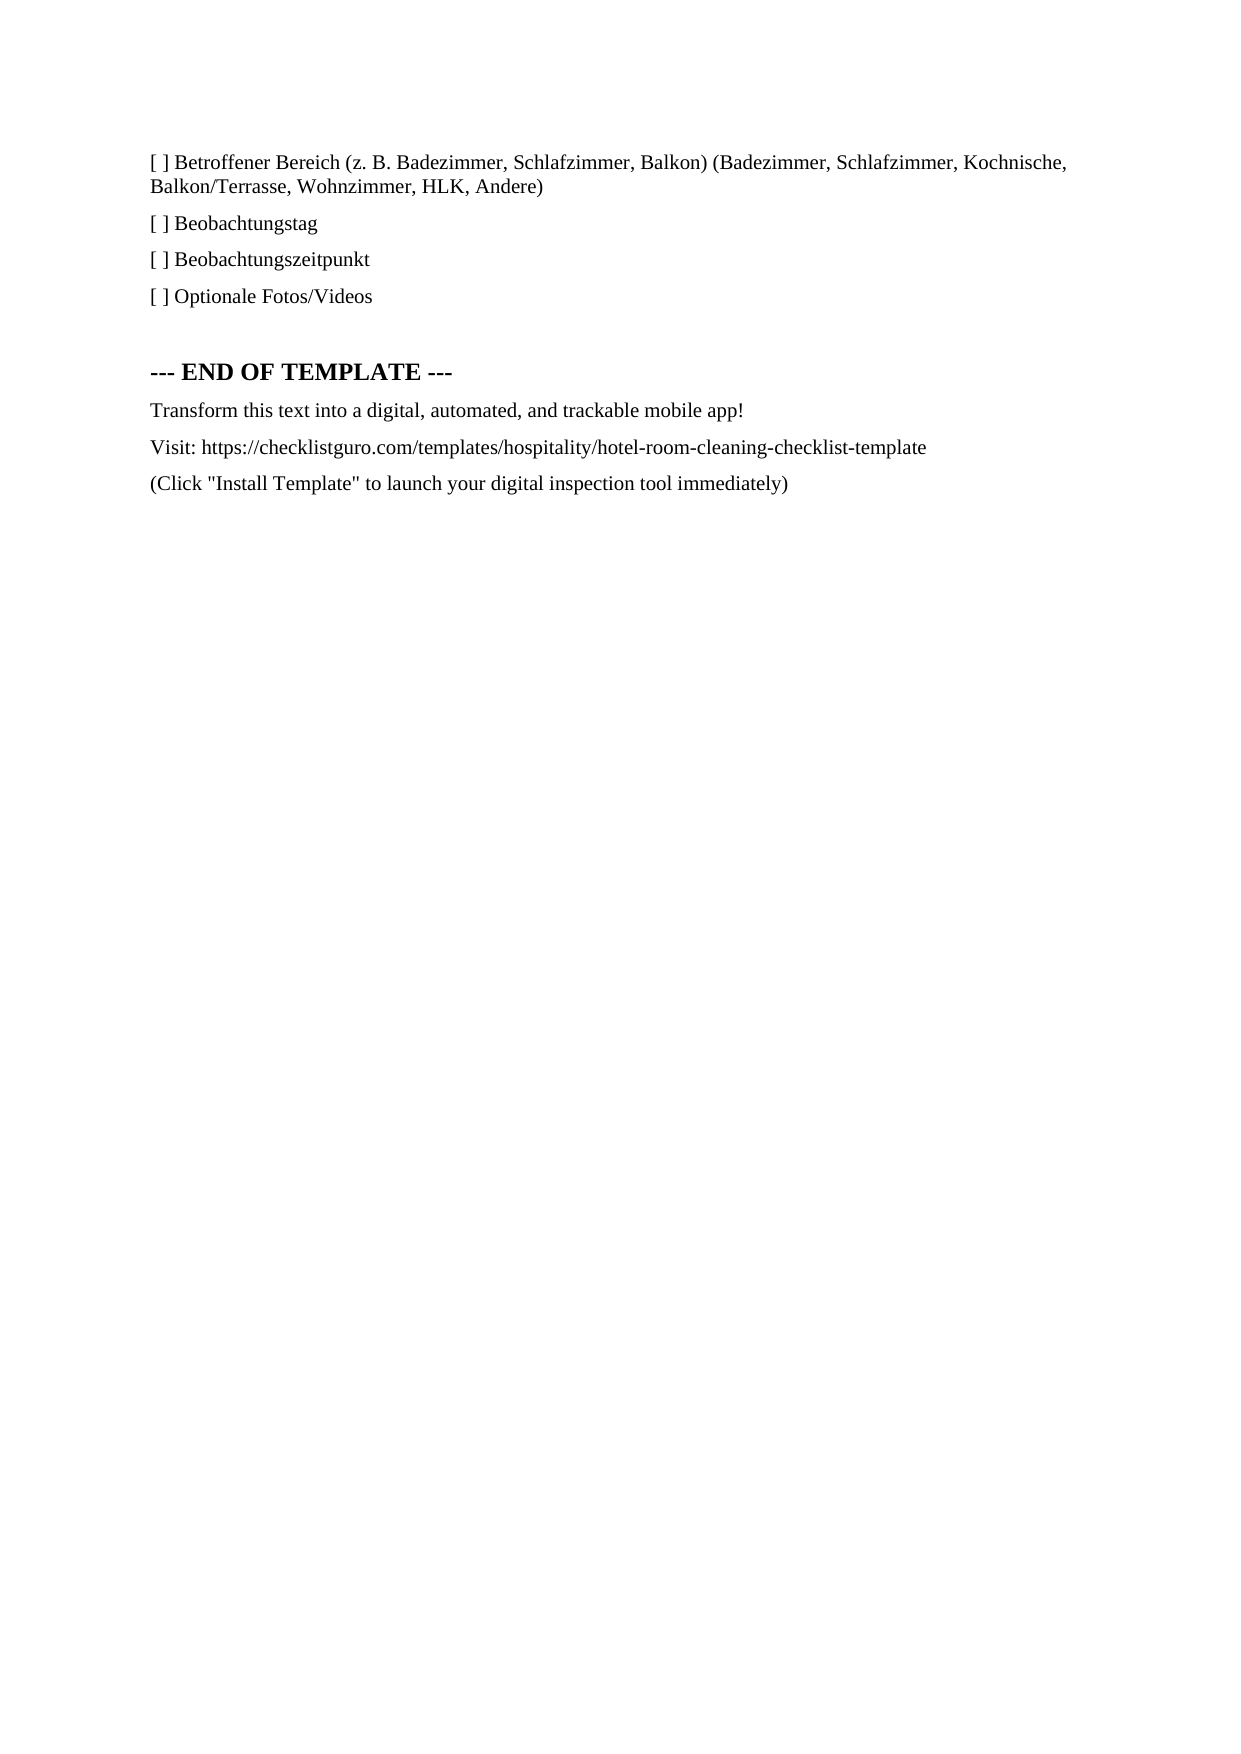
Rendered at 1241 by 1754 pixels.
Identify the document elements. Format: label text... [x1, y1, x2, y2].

text Transform this text into a digital, automated, and trackable mobile app! [150, 398, 1090, 422]
text [ ] Betroffener Bereich (z. B. Badezimmer, Schlafzimmer, Balkon) (Badezimmer, Schlafzimmer, Kochnische, Balkon/Terrasse, Wohnzimmer, HLK, Andere) [150, 150, 1090, 198]
text [ ] Beobachtungszeitpunkt [150, 247, 1090, 271]
text --- END OF TEMPLATE --- [150, 357, 1090, 386]
text [ ] Beobachtungstag [150, 211, 1090, 235]
text Visit: https://checklistguro.com/templates/hospitality/hotel-room-cleaning-checklist-template [150, 435, 1090, 459]
text (Click "Install Template" to launch your digital inspection tool immediately) [150, 471, 1090, 495]
text [ ] Optionale Fotos/Videos [150, 284, 1090, 308]
